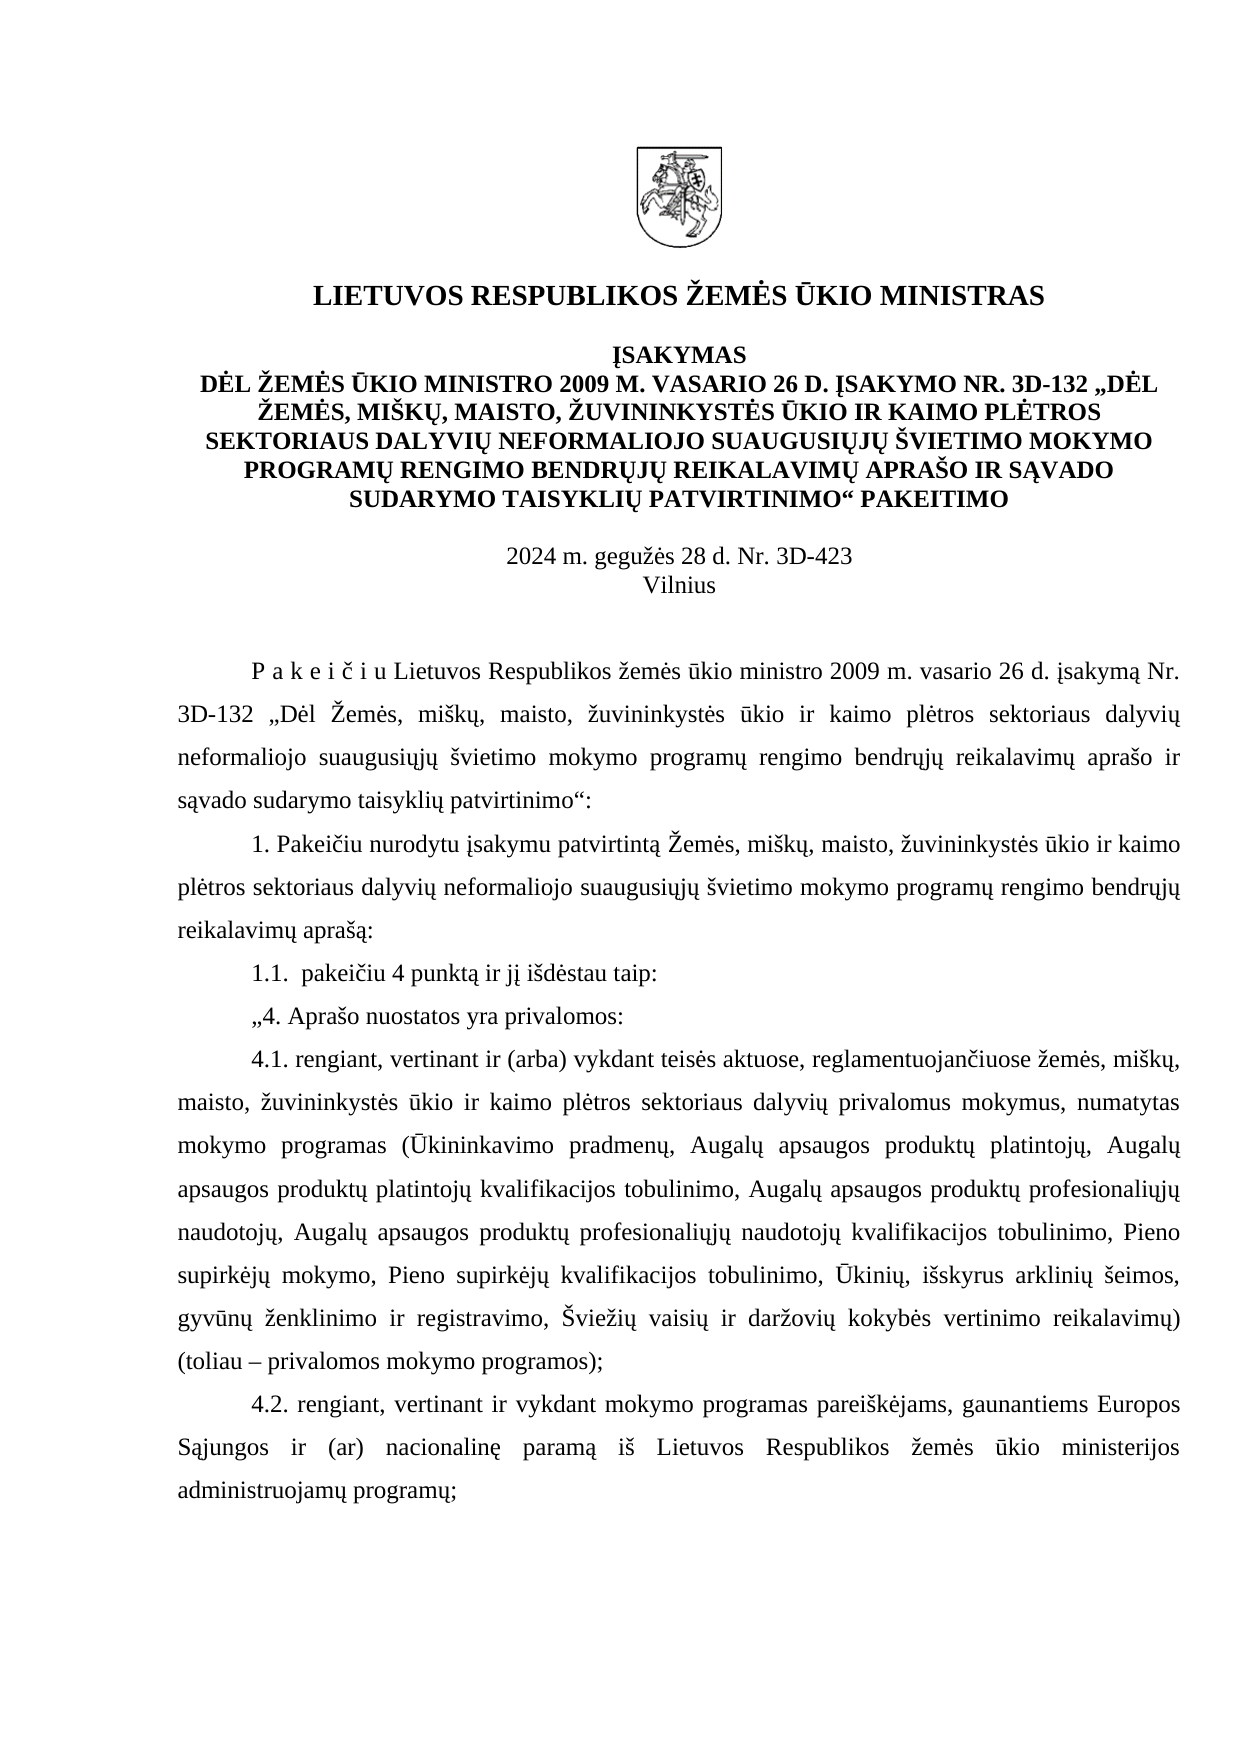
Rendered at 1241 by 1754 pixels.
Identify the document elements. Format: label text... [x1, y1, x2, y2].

text LIETUVOS RESPUBLIKOS ŽEMĖS ŪKIO MINISTRAS [177, 278, 1181, 311]
text 1. Pakeičiu nurodytu įsakymu patvirtintą Žemės, miškų, maisto, žuvininkystės ūkio ir kaimo plėtros sektoriaus dalyvių neformaliojo suaugusiųjų švietimo mokymo programų rengimo bendrųjų reikalavimų aprašą: [177, 829, 1181, 944]
text 1.1. pakeičiu 4 punktą ir jį išdėstau taip: [177, 958, 1181, 987]
text P a k e i č i u Lietuvos Respublikos žemės ūkio ministro 2009 m. vasario 26 d. įsakymą Nr. 3D-132 „Dėl Žemės, miškų, maisto, žuvininkystės ūkio ir kaimo plėtros sektoriaus dalyvių neformaliojo suaugusiųjų švietimo mokymo programų rengimo bendrųjų reikalavimų aprašo ir sąvado sudarymo taisyklių patvirtinimo“: [177, 656, 1181, 814]
text 4.1. rengiant, vertinant ir (arba) vykdant teisės aktuose, reglamentuojančiuose žemės, miškų, maisto, žuvininkystės ūkio ir kaimo plėtros sektoriaus dalyvių privalomus mokymus, numatytas mokymo programas (Ūkininkavimo pradmenų, Augalų apsaugos produktų platintojų, Augalų apsaugos produktų platintojų kvalifikacijos tobulinimo, Augalų apsaugos produktų profesionaliųjų naudotojų, Augalų apsaugos produktų profesionaliųjų naudotojų kvalifikacijos tobulinimo, Pieno supirkėjų mokymo, Pieno supirkėjų kvalifikacijos tobulinimo, Ūkinių, išskyrus arklinių šeimos, gyvūnų ženklinimo ir registravimo, Šviežių vaisių ir daržovių kokybės vertinimo reikalavimų) (toliau – privalomos mokymo programos); [177, 1044, 1181, 1375]
text 2024 m. gegužės 28 d. Nr. 3D-423 [177, 541, 1181, 570]
text Vilnius [177, 570, 1181, 599]
text ĮSAKYMAS [177, 340, 1181, 369]
text DĖL ŽEMĖS ŪKIO MINISTRO 2009 M. VASARIO 26 D. ĮSAKYMO NR. 3D-132 „DĖL ŽEMĖS, MIŠKŲ, MAISTO, ŽUVININKYSTĖS ŪKIO IR KAIMO PLĖTROS SEKTORIAUS DALYVIŲ NEFORMALIOJO SUAUGUSIŲJŲ ŠVIETIMO MOKYMO PROGRAMŲ RENGIMO BENDRŲJŲ REIKALAVIMŲ APRAŠO IR SĄVADO SUDARYMO TAISYKLIŲ PATVIRTINIMO“ PAKEITIMO [177, 369, 1181, 512]
text „4. Aprašo nuostatos yra privalomos: [177, 1001, 1181, 1030]
text 4.2. rengiant, vertinant ir vykdant mokymo programas pareiškėjams, gaunantiems Europos Sąjungos ir (ar) nacionalinę paramą iš Lietuvos Respublikos žemės ūkio ministerijos administruojamų programų; [177, 1389, 1181, 1504]
